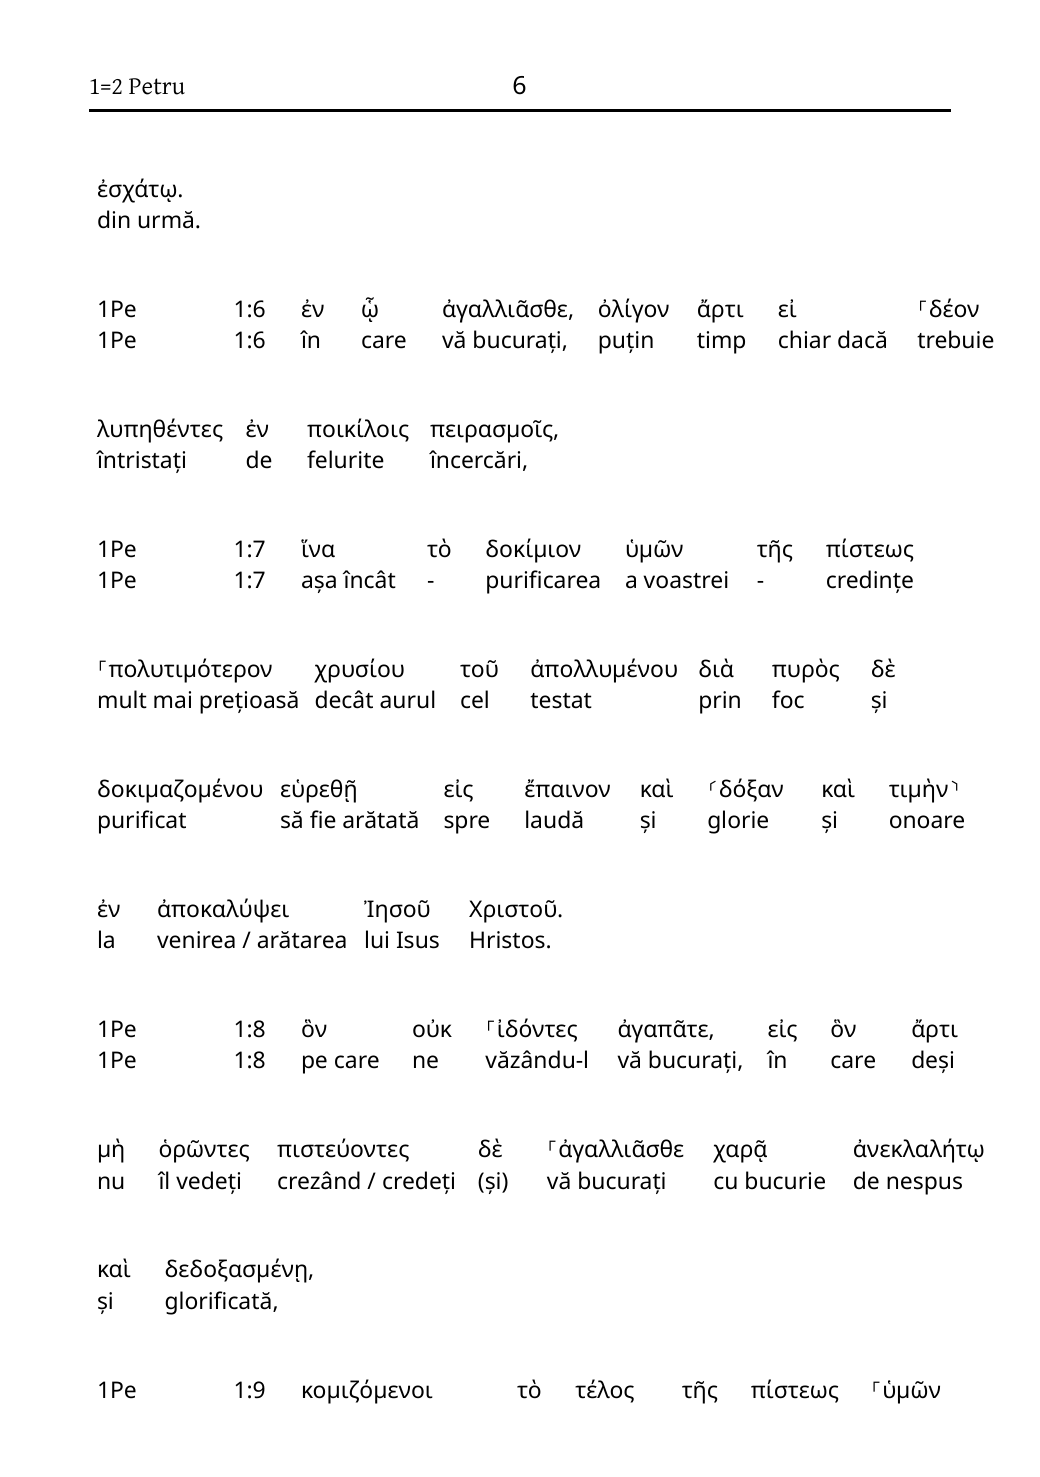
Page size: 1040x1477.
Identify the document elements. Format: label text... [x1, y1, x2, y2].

table_cell ὃν [297, 1013, 408, 1044]
table_cell ἀνεκλαλήτῳ [849, 1133, 1004, 1164]
table_header [93, 502, 229, 533]
table_header [93, 742, 276, 773]
table_header [303, 381, 426, 413]
table_header [543, 1102, 709, 1133]
table_header [93, 1102, 154, 1133]
table_cell deși [907, 1045, 985, 1076]
table_cell cu bucurie [709, 1165, 848, 1196]
table_cell 1:6 [229, 324, 297, 355]
table_cell de nespus [849, 1165, 1004, 1196]
table_header [229, 1342, 297, 1373]
table_header [297, 1342, 513, 1373]
table_header [520, 742, 635, 773]
table_cell ὃν [826, 1013, 907, 1044]
table_cell ⸀πολυτιμότερον [93, 653, 310, 684]
table_cell ποικίλοις [303, 413, 426, 444]
table_cell ἀπολλυμένου [526, 653, 694, 684]
table_cell în [763, 1045, 826, 1076]
table_cell care [826, 1045, 907, 1076]
table_cell ἄρτι [693, 293, 773, 324]
table_header [866, 622, 926, 653]
table_cell din urmă. [93, 204, 222, 235]
table_cell la [93, 924, 153, 956]
table_cell διὰ [694, 653, 767, 684]
table_header [746, 1342, 866, 1373]
table_cell ἀγαπᾶτε, [613, 1013, 763, 1044]
table_cell chiar dacă [774, 324, 913, 355]
table_cell 1Pe [93, 293, 229, 324]
table_header [774, 261, 913, 293]
table_cell ne [408, 1045, 481, 1076]
table_cell și [93, 1285, 160, 1316]
table_header [571, 1342, 677, 1373]
table_cell întristați [93, 444, 241, 475]
table_header [229, 261, 297, 293]
table_cell ὁρῶντες [154, 1133, 273, 1164]
table_header [817, 742, 884, 773]
table_cell decât aurul [310, 684, 456, 715]
table_cell onoare [884, 804, 989, 836]
table_header [297, 261, 357, 293]
table_header [93, 1342, 229, 1373]
table_cell să fie arătată [276, 804, 439, 836]
table_cell ἐσχάτῳ. [93, 173, 222, 204]
table_cell vă bucurați [543, 1165, 709, 1196]
table_header [709, 1102, 848, 1133]
table_cell purificarea [481, 564, 621, 595]
table_cell πίστεως [821, 533, 938, 564]
table_cell κομιζόμενοι [297, 1374, 513, 1405]
table_header [438, 261, 593, 293]
table_cell πυρὸς [768, 653, 866, 684]
table_header [276, 742, 439, 773]
table_cell ἵνα [297, 533, 423, 564]
table_cell μὴ [93, 1133, 154, 1164]
table_cell ⸀δέον [913, 293, 1018, 324]
table_cell glorie [703, 804, 817, 836]
table_cell 1:7 [229, 533, 297, 564]
table_cell ἐν [93, 893, 153, 924]
table_cell εὑρεθῇ [276, 773, 439, 804]
table_cell 1Pe [93, 1013, 229, 1044]
table_header [884, 742, 989, 773]
table_cell 1:8 [229, 1013, 297, 1044]
table_cell laudă [520, 804, 635, 836]
table_cell - [753, 564, 821, 595]
table_cell τιμὴν⸃ [884, 773, 989, 804]
table_header [826, 982, 907, 1013]
table_cell τέλος [571, 1374, 677, 1405]
table_header [93, 982, 229, 1013]
table_header [423, 502, 481, 533]
table_cell ἐν [241, 413, 303, 444]
table_cell Ἰησοῦ [360, 893, 465, 924]
table_cell ἀποκαλύψει [153, 893, 360, 924]
table_cell δοκίμιον [481, 533, 621, 564]
table_cell glorificată, [160, 1285, 333, 1316]
table_cell purificat [93, 804, 276, 836]
table_header [474, 1102, 542, 1133]
table_cell πιστεύοντες [273, 1133, 473, 1164]
table_cell τῆς [753, 533, 821, 564]
table_cell încercări, [426, 444, 577, 475]
table_cell așa încât [297, 564, 423, 595]
table_header [93, 381, 241, 413]
table_cell care [357, 324, 438, 355]
table_header [297, 502, 423, 533]
table_cell credințe [821, 564, 938, 595]
table_header [93, 261, 229, 293]
table_cell 1:7 [229, 564, 297, 595]
table_cell în [297, 324, 357, 355]
table_cell vă bucurați, [438, 324, 593, 355]
table_cell crezând / credeți [273, 1165, 473, 1196]
table_cell foc [768, 684, 866, 715]
table_cell 1Pe [93, 533, 229, 564]
table_cell testat [526, 684, 694, 715]
table_header [153, 862, 360, 893]
table_header [273, 1102, 473, 1133]
table_header [360, 862, 465, 893]
table_header [866, 1342, 976, 1373]
table_header [229, 982, 297, 1013]
table_header [621, 502, 752, 533]
table_cell 1:6 [229, 293, 297, 324]
table_header [613, 982, 763, 1013]
table_cell cel [456, 684, 526, 715]
table_header [310, 622, 456, 653]
table_cell πίστεως [746, 1374, 866, 1405]
table_header [821, 502, 938, 533]
table_cell pe care [297, 1045, 408, 1076]
table_header [513, 1342, 571, 1373]
table_header [297, 982, 408, 1013]
table_header [594, 261, 692, 293]
table_cell καὶ [93, 1254, 160, 1285]
table_header [913, 261, 1018, 293]
table_cell οὐκ [408, 1013, 481, 1044]
table_cell δοκιμαζομένου [93, 773, 276, 804]
table_cell 1Pe [93, 1045, 229, 1076]
table_header [408, 982, 481, 1013]
table_cell δὲ [866, 653, 926, 684]
table_cell τὸ [513, 1374, 571, 1405]
table_cell ⸀ἀγαλλιᾶσθε [543, 1133, 709, 1164]
table_header [426, 381, 577, 413]
table_header [229, 502, 297, 533]
table_cell τοῦ [456, 653, 526, 684]
table_header [768, 622, 866, 653]
table_cell a voastrei [621, 564, 752, 595]
table_cell și [817, 804, 884, 836]
table_cell - [423, 564, 481, 595]
table_cell felurite [303, 444, 426, 475]
table_header [93, 622, 310, 653]
table_cell ⸂δόξαν [703, 773, 817, 804]
table_header [481, 982, 613, 1013]
table_cell 1Pe [93, 324, 229, 355]
table_cell și [635, 804, 703, 836]
table_cell πειρασμοῖς, [426, 413, 577, 444]
table_cell puțin [594, 324, 692, 355]
table_header [694, 622, 767, 653]
table_cell ᾧ [357, 293, 438, 324]
table_cell ἄρτι [907, 1013, 985, 1044]
table_header [678, 1342, 746, 1373]
table_cell 1:9 [229, 1374, 297, 1405]
table_cell îl vedeți [154, 1165, 273, 1196]
table_cell lui Isus [360, 924, 465, 956]
table_cell ὀλίγον [594, 293, 692, 324]
table_cell trebuie [913, 324, 1018, 355]
table_header [160, 1222, 333, 1253]
table_cell ἐν [297, 293, 357, 324]
table_header [465, 862, 583, 893]
table_cell χρυσίου [310, 653, 456, 684]
table_cell καὶ [635, 773, 703, 804]
table_cell venirea / arătarea [153, 924, 360, 956]
table_cell καὶ [817, 773, 884, 804]
table_cell 1Pe [93, 1374, 229, 1405]
table_cell χαρᾷ [709, 1133, 848, 1164]
table_cell Χριστοῦ. [465, 893, 583, 924]
table_cell și [866, 684, 926, 715]
table_cell δὲ [474, 1133, 542, 1164]
table_cell spre [439, 804, 520, 836]
table_header [693, 261, 773, 293]
table_cell εἰς [763, 1013, 826, 1044]
table_cell 1Pe [93, 564, 229, 595]
table_header [154, 1102, 273, 1133]
table_header [93, 141, 222, 172]
table_header [93, 862, 153, 893]
table_cell nu [93, 1165, 154, 1196]
table_cell λυπηθέντες [93, 413, 241, 444]
table_header [241, 381, 303, 413]
table_header [635, 742, 703, 773]
table_header [703, 742, 817, 773]
table_cell τῆς [678, 1374, 746, 1405]
table_cell mult mai prețioasă [93, 684, 310, 715]
table_cell ⸀ἰδόντες [481, 1013, 613, 1044]
table_cell văzându-l [481, 1045, 613, 1076]
table_cell ὑμῶν [621, 533, 752, 564]
table_header [526, 622, 694, 653]
table_header [93, 1222, 160, 1253]
table_cell timp [693, 324, 773, 355]
table_header [439, 742, 520, 773]
table_cell prin [694, 684, 767, 715]
table_header [456, 622, 526, 653]
table_cell (și) [474, 1165, 542, 1196]
table_cell δεδοξασμένῃ, [160, 1254, 333, 1285]
table_header [753, 502, 821, 533]
table_header [907, 982, 985, 1013]
table_header [481, 502, 621, 533]
table_cell τὸ [423, 533, 481, 564]
table_cell vă bucurați, [613, 1045, 763, 1076]
table_cell εἰς [439, 773, 520, 804]
table_header [763, 982, 826, 1013]
table_cell ⸀ὑμῶν [866, 1374, 976, 1405]
table_cell ἀγαλλιᾶσθε, [438, 293, 593, 324]
table_cell de [241, 444, 303, 475]
table_cell ἔπαινον [520, 773, 635, 804]
table_header [357, 261, 438, 293]
table_cell 1:8 [229, 1045, 297, 1076]
table_cell Hristos. [465, 924, 583, 956]
table_cell εἰ [774, 293, 913, 324]
table_header [849, 1102, 1004, 1133]
